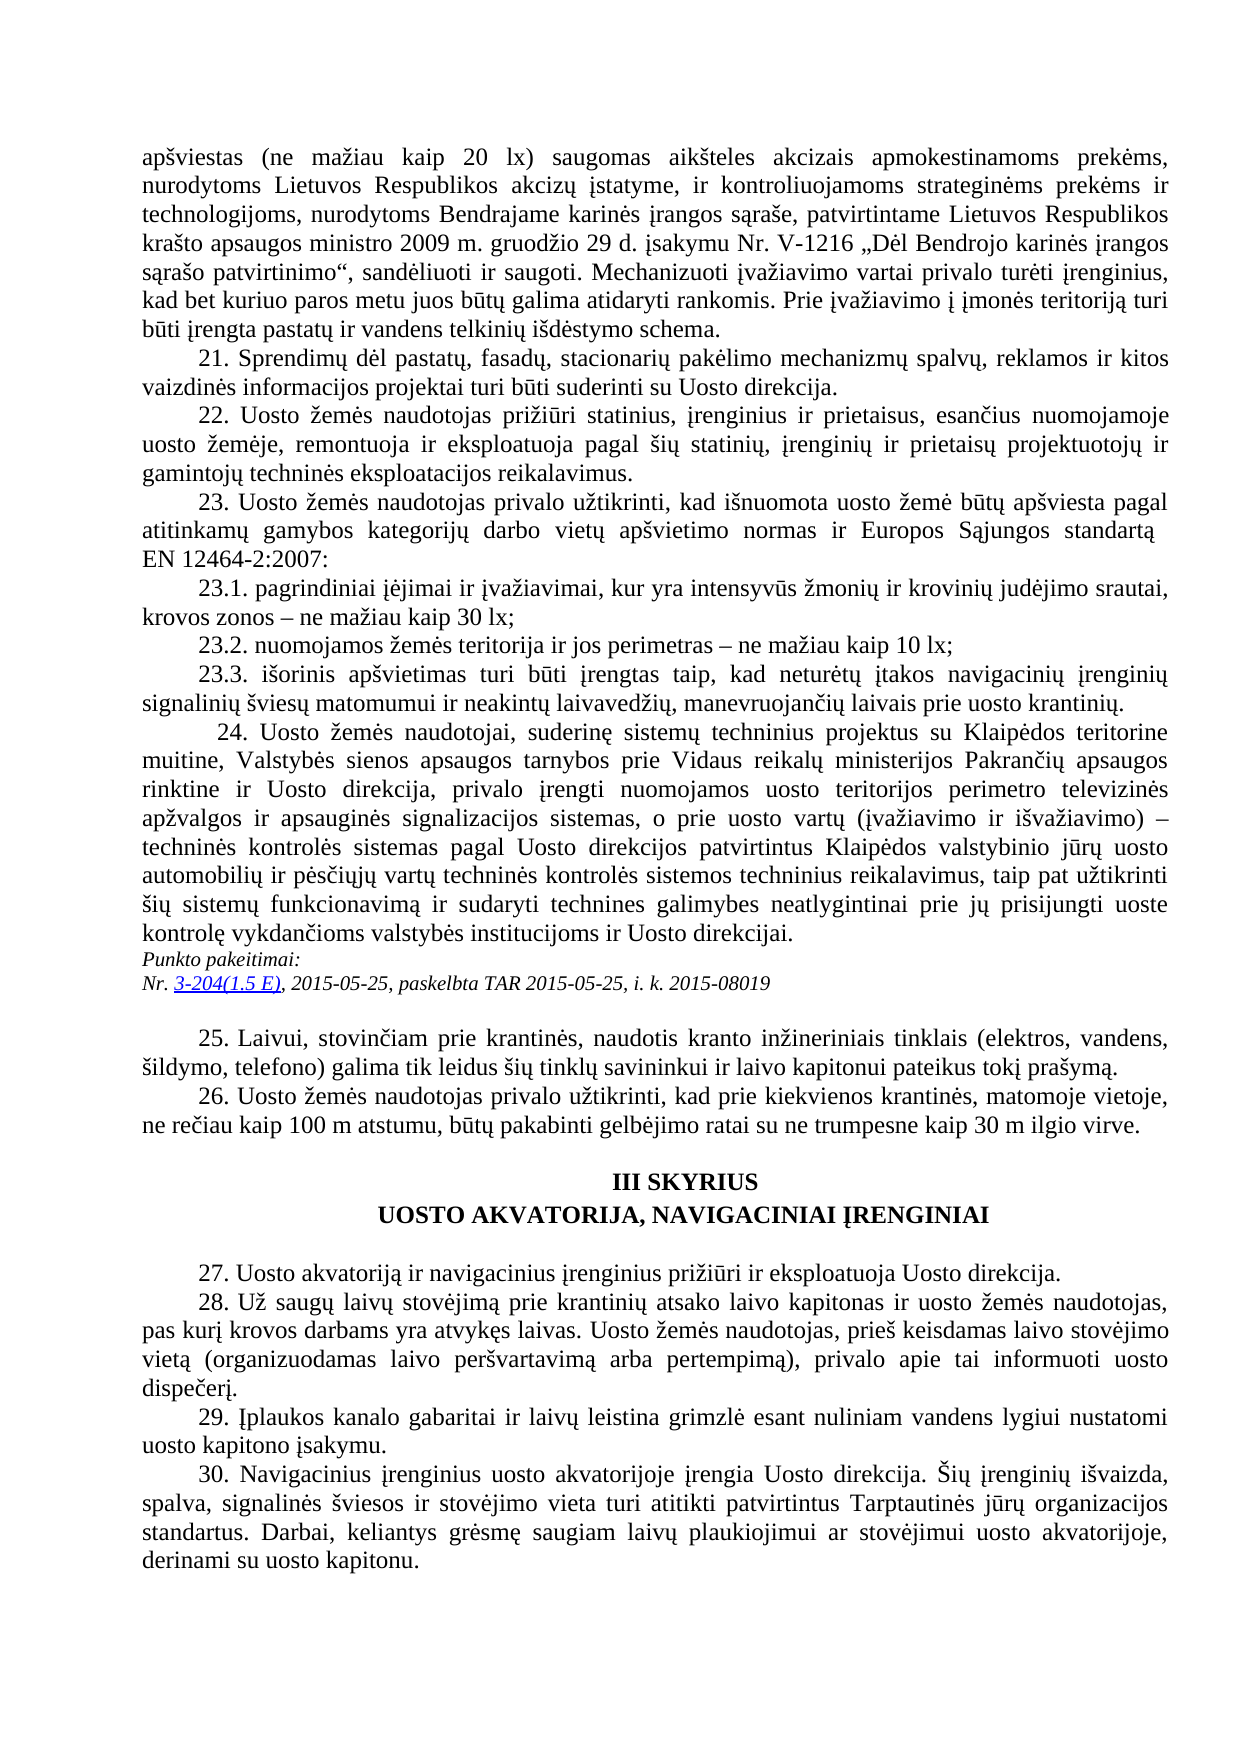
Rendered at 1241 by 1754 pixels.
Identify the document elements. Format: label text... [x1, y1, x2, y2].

text 22. Uosto žemės naudotojas prižiūri statinius, įrenginius ir prietaisus, esančius nuomojamoje uosto žemėje, remontuoja ir eksploatuoja pagal šių statinių, įrenginių ir prietaisų projektuotojų ir gamintojų techninės eksploatacijos reikalavimus. [142, 400, 1169, 487]
text 27. Uosto akvatoriją ir navigacinius įrenginius prižiūri ir eksploatuoja Uosto direkcija. [142, 1258, 1169, 1287]
text apšviestas (ne mažiau kaip 20 lx) saugomas aikšteles akcizais apmokestinamoms prekėms, nurodytoms Lietuvos Respublikos akcizų įstatyme, ir kontroliuojamoms strateginėms prekėms ir technologijoms, nurodytoms Bendrajame karinės įrangos sąraše, patvirtintame Lietuvos Respublikos krašto apsaugos ministro 2009 m. gruodžio 29 d. įsakymu Nr. V-1216 „Dėl Bendrojo karinės įrangos sąrašo patvirtinimo“, sandėliuoti ir saugoti. Mechanizuoti įvažiavimo vartai privalo turėti įrenginius, kad bet kuriuo paros metu juos būtų galima atidaryti rankomis. Prie įvažiavimo į įmonės teritoriją turi būti įrengta pastatų ir vandens telkinių išdėstymo schema. [142, 142, 1169, 343]
text 29. Įplaukos kanalo gabaritai ir laivų leistina grimzlė esant nuliniam vandens lygiui nustatomi uosto kapitono įsakymu. [142, 1402, 1169, 1459]
text 26. Uosto žemės naudotojas privalo užtikrinti, kad prie kiekvienos krantinės, matomoje vietoje, ne rečiau kaip 100 m atstumu, būtų pakabinti gelbėjimo ratai su ne trumpesne kaip 30 m ilgio virve. [142, 1081, 1169, 1138]
text 30. Navigacinius įrenginius uosto akvatorijoje įrengia Uosto direkcija. Šių įrenginių išvaizda, spalva, signalinės šviesos ir stovėjimo vieta turi atitikti patvirtintus Tarptautinės jūrų organizacijos standartus. Darbai, keliantys grėsmę saugiam laivų plaukiojimui ar stovėjimui uosto akvatorijoje, derinami su uosto kapitonu. [142, 1459, 1169, 1574]
text III SKYRIUS [201, 1167, 1169, 1196]
text 25. Laivui, stovinčiam prie krantinės, naudotis kranto inžineriniais tinklais (elektros, vandens, šildymo, telefono) galima tik leidus šių tinklų savininkui ir laivo kapitonui pateikus tokį prašymą. [142, 1023, 1169, 1081]
text 24. Uosto žemės naudotojai, suderinę sistemų techninius projektus su Klaipėdos teritorine muitine, Valstybės sienos apsaugos tarnybos prie Vidaus reikalų ministerijos Pakrančių apsaugos rinktine ir Uosto direkcija, privalo įrengti nuomojamos uosto teritorijos perimetro televizinės apžvalgos ir apsauginės signalizacijos sistemas, o prie uosto vartų (įvažiavimo ir išvažiavimo) – techninės kontrolės sistemas pagal Uosto direkcijos patvirtintus Klaipėdos valstybinio jūrų uosto automobilių ir pėsčiųjų vartų techninės kontrolės sistemos techninius reikalavimus, taip pat užtikrinti šių sistemų funkcionavimą ir sudaryti technines galimybes neatlygintinai prie jų prisijungti uoste kontrolę vykdančioms valstybės institucijoms ir Uosto direkcijai. [142, 717, 1169, 947]
text 28. Už saugų laivų stovėjimą prie krantinių atsako laivo kapitonas ir uosto žemės naudotojas, pas kurį krovos darbams yra atvykęs laivas. Uosto žemės naudotojas, prieš keisdamas laivo stovėjimo vietą (organizuodamas laivo peršvartavimą arba pertempimą), privalo apie tai informuoti uosto dispečerį. [142, 1287, 1169, 1402]
text 21. Sprendimų dėl pastatų, fasadų, stacionarių pakėlimo mechanizmų spalvų, reklamos ir kitos vaizdinės informacijos projektai turi būti suderinti su Uosto direkcija. [142, 343, 1169, 400]
text Punkto pakeitimai: [142, 947, 1169, 971]
text 23. Uosto žemės naudotojas privalo užtikrinti, kad išnuomota uosto žemė būtų apšviesta pagal atitinkamų gamybos kategorijų darbo vietų apšvietimo normas ir Europos Sąjungos standartą EN 12464-2:2007: [142, 487, 1169, 573]
text Nr. 3-204(1.5 E), 2015-05-25, paskelbta TAR 2015-05-25, i. k. 2015-08019 [142, 971, 1169, 995]
text UOSTO AKVATORIJA, NAVIGACINIAI ĮRENGINIAI [142, 1200, 1169, 1229]
text 23.2. nuomojamos žemės teritorija ir jos perimetras – ne mažiau kaip 10 lx; [142, 630, 1169, 659]
text 23.3. išorinis apšvietimas turi būti įrengtas taip, kad neturėtų įtakos navigacinių įrenginių signalinių šviesų matomumui ir neakintų laivavedžių, manevruojančių laivais prie uosto krantinių. [142, 659, 1169, 717]
text 23.1. pagrindiniai įėjimai ir įvažiavimai, kur yra intensyvūs žmonių ir krovinių judėjimo srautai, krovos zonos – ne mažiau kaip 30 lx; [142, 573, 1169, 630]
